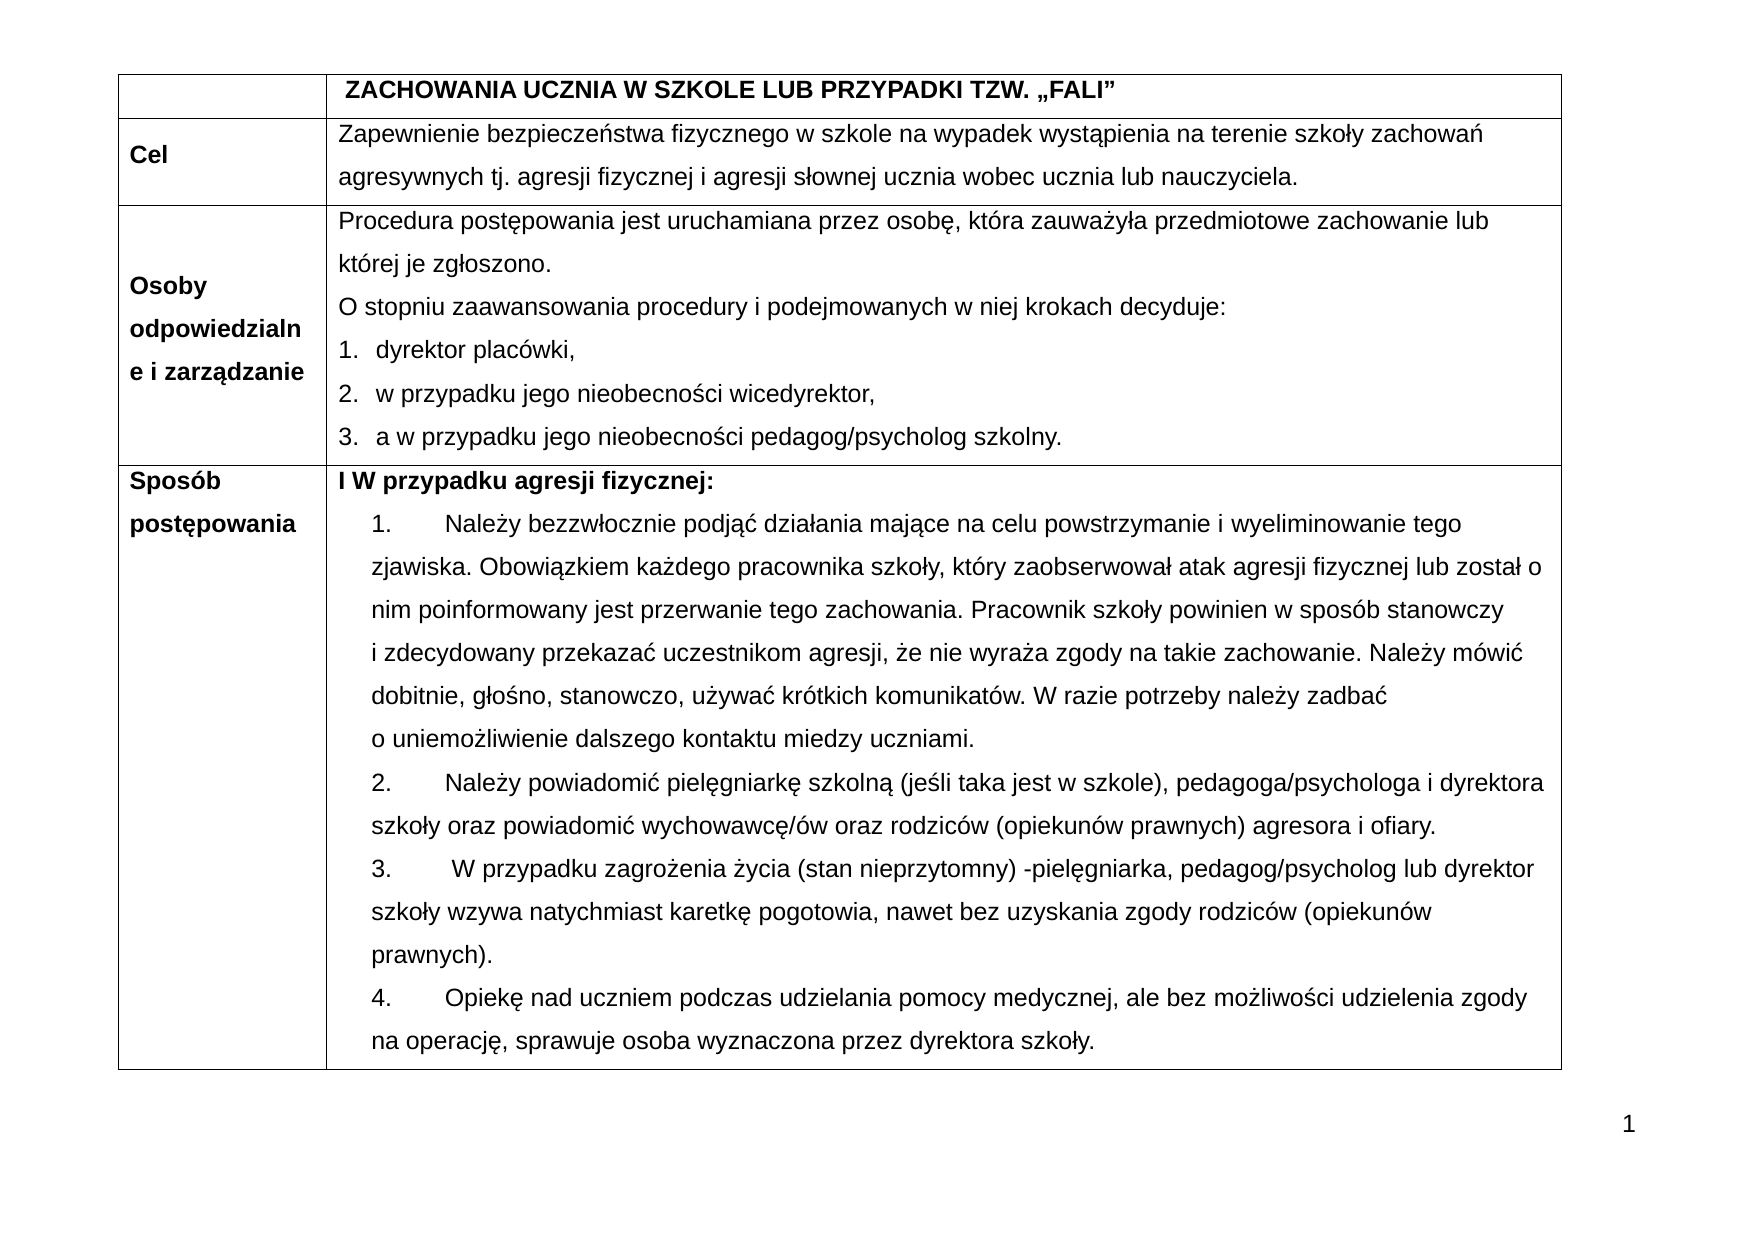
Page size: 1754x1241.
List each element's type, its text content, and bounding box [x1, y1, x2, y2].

table_header [119, 75, 326, 118]
table_cell Osoby odpowiedzialne i zarządzanie [119, 206, 326, 465]
table_cell Cel [119, 119, 326, 205]
table_cell Procedura postępowania jest uruchamiana przez osobę, która zauważyła przedmiotowe zachowanie lub której je zgłoszono. O stopniu zaawansowania procedury i podejmowanych w niej krokach decyduje: dyrektor placówki, w przypadku jego nieobecności wicedyrektor, a w przypadku jego nieobecności pedagog/psycholog szkolny. [327, 206, 1561, 465]
table_cell I W przypadku agresji fizycznej: Należy bezzwłocznie podjąć działania mające na celu powstrzymanie i wyeliminowanie tego zjawiska. Obowiązkiem każdego pracownika szkoły, który zaobserwował atak agresji fizycznej lub został o nim poinformowany jest przerwanie tego zachowania. Pracownik szkoły powinien w sposób stanowczy i zdecydowany przekazać uczestnikom agresji, że nie wyraża zgody na takie zachowanie. Należy mówić dobitnie, głośno, stanowczo, używać krótkich komunikatów. W razie potrzeby należy zadbać o uniemożliwienie dalszego kontaktu miedzy uczniami. Należy powiadomić pielęgniarkę szkolną (jeśli taka jest w szkole), pedagoga/psychologa i dyrektora szkoły oraz powiadomić wychowawcę/ów oraz rodziców (opiekunów prawnych) agresora i ofiary. W przypadku zagrożenia życia (stan nieprzytomny) -pielęgniarka, pedagog/psycholog lub dyrektor szkoły wzywa natychmiast karetkę pogotowia, nawet bez uzyskania zgody rodziców (opiekunów prawnych). Opiekę nad uczniem podczas udzielania pomocy medycznej, ale bez możliwości udzielenia zgody na operację, sprawuje osoba wyznaczona przez dyrektora szkoły. Decyzję o dalszym leczeniu dziecka podejmują rodzice (opiekunowie prawni) poszkodowanego. Pedagog szkolny/psycholog szkolny i wychowawcy klas przeprowadzają rozmowy z rodzicami (opiekunami prawnymi) obydwu stron oraz ze sprawcą i ofiarą. Z rozmów sporządzają notatkę. Pedagog/psycholog szkolny powinien udzielić pomocy terapeutycznej ofierze przemocy, wskazać, jak należy rodzić sobie w kontaktach z innymi. W przypadku agresji fizycznej poczucia bezpieczeństwa i wsparcia wymagają również świadkowie ataku. Należy przeprowadzić rozmowę ze świadkami przemocy, wyjaśnić im pojęcie agresji, przypomnieć normy i zasady reagowania na przemoc, ustalić działania w podobnych przypadkach. W przypadku wszczynania kolejnych ataków przez agresora, z widocznymi skutkami pobicia szkoła kieruje sprawę na Policję, od postępowania której zależą dalsze losy sprawcy przemocy. Wobec agresora stosuje się konsekwencje przewidziane w statucie i wewnątrzszkolnym systemie oceniania. W przypadku agresji fizycznej poczucia bezpieczeństwa i wsparcia wymagają również świadkowie ataku. II W przypadku agresji słownej: Należy bezzwłocznie podjąć działania mające na celu powstrzymanie i wyeliminowanie tego zjawiska Należy powiadomić wychowawcę klasy i/lub dyrektora, pedagoga/psychologa. Wychowawca (pedagog lub psycholog) przeprowadza rozmowę z uczniem mającą na celu wyjaśnienie okoliczności zdarzenia. Rozmowę z ofiarą i agresorem należy przeprowadzić osobno. Wychowawca (pedagog/psycholog) przeprowadza rozmowę ze sprawcą i ofiarą w celu ustalenia okoliczności zdarzenia, ustala wraz ze sprawcą formę zadośćuczynienia. O zaistniałym zdarzeniu należy poinformować rodziców/opiekunów prawnych uczestników zdarzenia. Pedagog/psycholog szkolny powinien udzielić pomocy terapeutycznej ofierze przemocy, wskazać, jak należy rodzić sobie w kontaktach z innymi. Należy przeprowadzić rozmowę ze świadkami przemocy, wyjaśnić im pojęcie agresji, przypomnieć normy i zasady reagowania na przemoc, ustalić działania w podobnych przypadkach. W poważnych przypadkach np. uzyskania informacji o popełnieniu przestępstwa ściganego z urzędu lub przestępstwa ściganego na wniosek poszkodowanego powiadamiana jest Policja. Wobec ucznia przejawiającego zachowania agresywne stosuje się konsekwencje przewidziane w statucie i wewnątrzszkolnym systemie oceniania uczniów. [327, 466, 1561, 1069]
table_cell Zapewnienie bezpieczeństwa fizycznego w szkole na wypadek wystąpienia na terenie szkoły zachowań agresywnych tj. agresji fizycznej i agresji słownej ucznia wobec ucznia lub nauczyciela. [327, 119, 1561, 205]
table_header ZACHOWANIA UCZNIA W SZKOLE LUB PRZYPADKI TZW. „FALI” [327, 75, 1561, 118]
table_cell Sposób postępowania [119, 466, 326, 1069]
